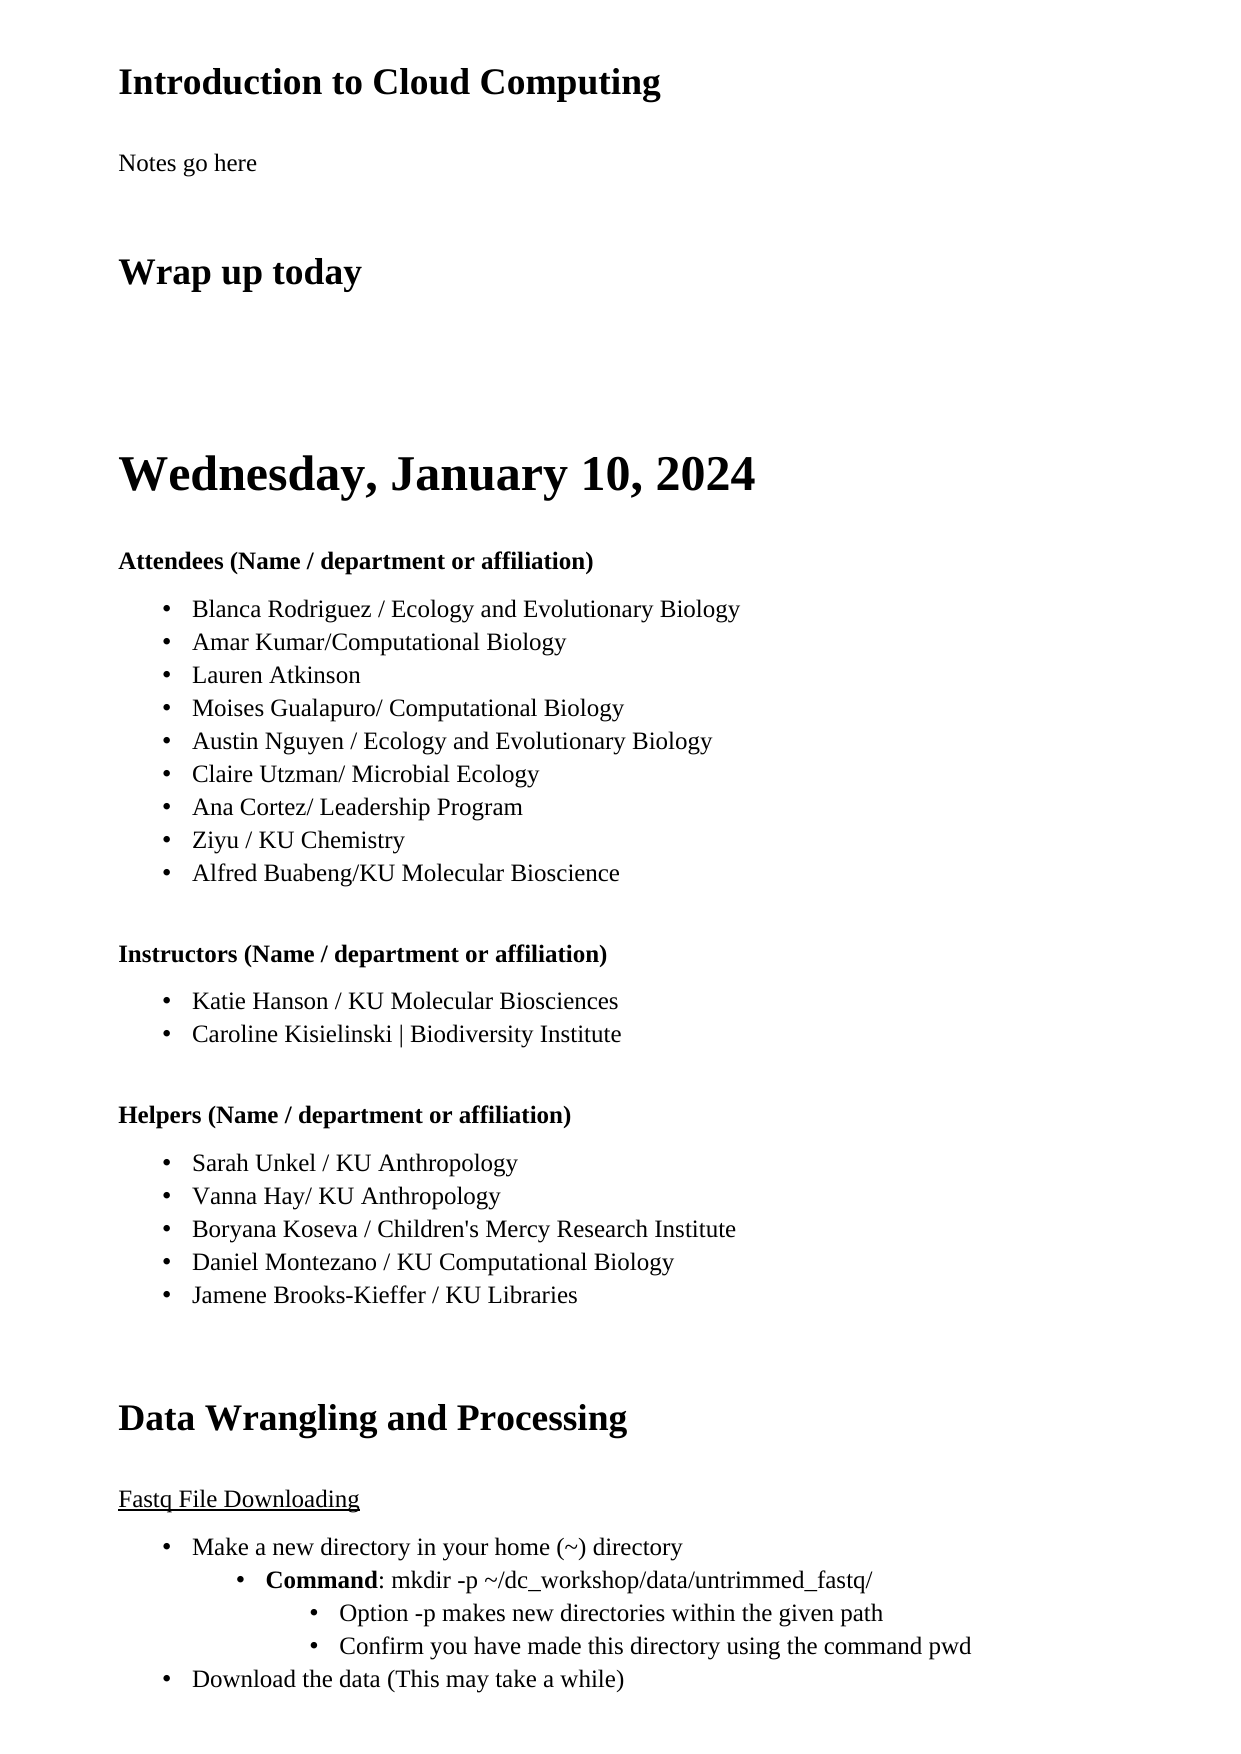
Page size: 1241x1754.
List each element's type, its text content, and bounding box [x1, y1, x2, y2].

subtitle Wednesday, January 10, 2024 [118, 443, 1181, 501]
list Vanna Hay/ KU Anthropology [162, 1181, 1181, 1209]
text Attendees (Name / department or affiliation) [118, 513, 1181, 575]
list Daniel Montezano / KU Computational Biology [162, 1247, 1181, 1276]
list Alfred Buabeng/KU Molecular Bioscience [162, 858, 1181, 887]
list Confirm you have made this directory using the command pwd [309, 1631, 1181, 1660]
list Lauren Atkinson [162, 660, 1181, 689]
list Amar Kumar/Computational Biology [162, 627, 1181, 656]
list Command: mkdir -p ~/dc_workshop/data/untrimmed_fastq/ [236, 1565, 1181, 1594]
list Make a new directory in your home (~) directory [162, 1532, 1181, 1561]
list Download the data (This may take a while) [162, 1664, 1181, 1693]
list Sarah Unkel / KU Anthropology [162, 1148, 1181, 1176]
subtitle Introduction to Cloud Computing [118, 59, 1181, 102]
list Boryana Koseva / Children's Mercy Research Institute [162, 1214, 1181, 1242]
subtitle Data Wrangling and Processing [118, 1396, 1181, 1439]
subtitle Wrap up today [118, 249, 1181, 292]
list Option -p makes new directories within the given path [309, 1598, 1181, 1627]
text Notes go here [118, 115, 1181, 209]
list Caroline Kisielinski | Biodiversity Institute [162, 1019, 1181, 1048]
list Ziyu / KU Chemistry [162, 825, 1181, 854]
text Fastq File Downloading [118, 1451, 1181, 1513]
text Helpers (Name / department or affiliation) [118, 1067, 1181, 1129]
list Austin Nguyen / Ecology and Evolutionary Biology [162, 726, 1181, 755]
list Ana Cortez/ Leadership Program [162, 792, 1181, 821]
list Blanca Rodriguez / Ecology and Evolutionary Biology [162, 594, 1181, 623]
text Instructors (Name / department or affiliation) [118, 906, 1181, 968]
list Jamene Brooks-Kieffer / KU Libraries [162, 1280, 1181, 1308]
list Moises Gualapuro/ Computational Biology [162, 693, 1181, 722]
list Katie Hanson / KU Molecular Biosciences [162, 986, 1181, 1015]
list Claire Utzman/ Microbial Ecology [162, 759, 1181, 788]
